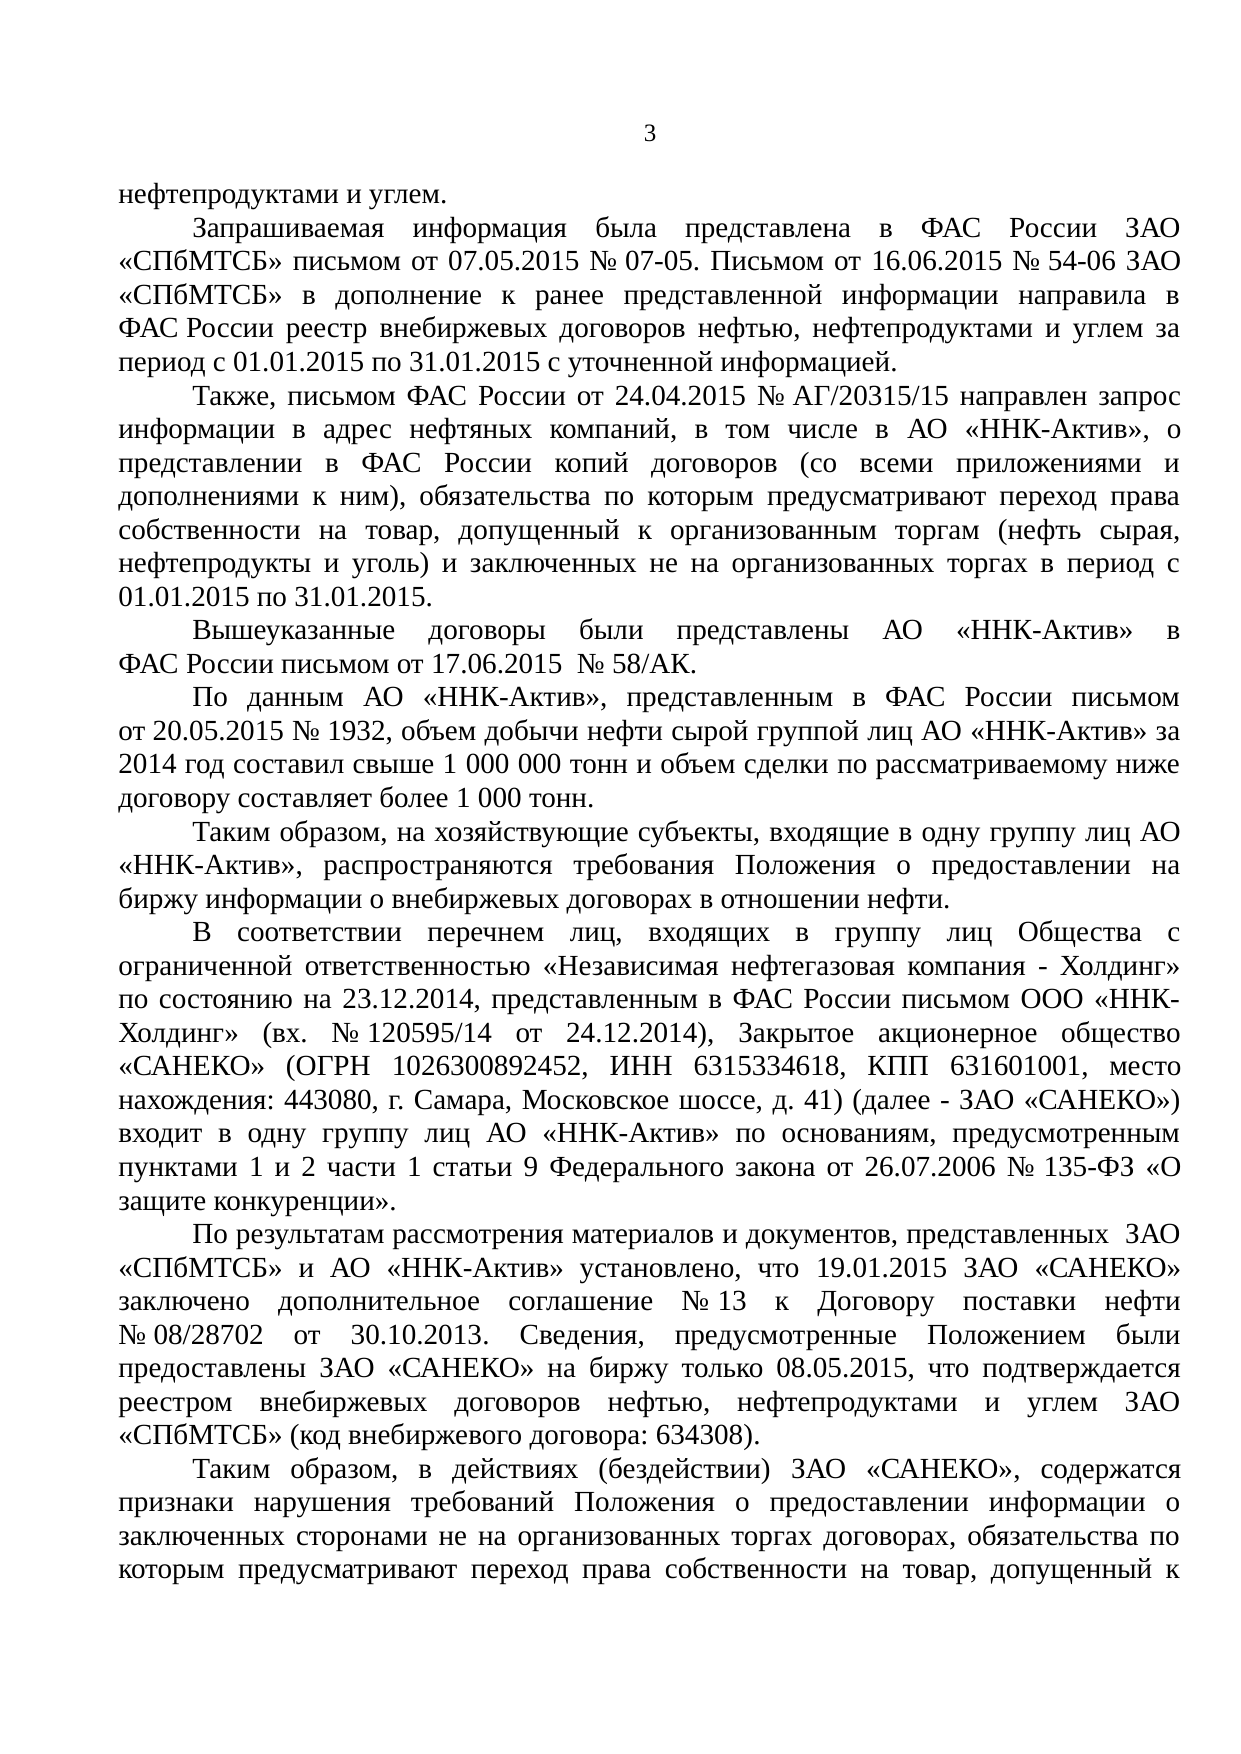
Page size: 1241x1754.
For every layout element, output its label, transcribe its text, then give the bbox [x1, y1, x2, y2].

text Таким образом, на хозяйствующие субъекты, входящие в одну группу лиц АО «ННК-Актив», распространяются требования Положения о предоставлении на биржу информации о внебиржевых договорах в отношении нефти. [118, 814, 1181, 914]
text Запрашиваемая информация была представлена в ФАС России ЗАО «СПбМТСБ» письмом от 07.05.2015 № 07-05. Письмом от 16.06.2015 № 54-06 ЗАО «СПбМТСБ» в дополнение к ранее представленной информации направила в ФАС России реестр внебиржевых договоров нефтью, нефтепродуктами и углем за период с 01.01.2015 по 31.01.2015 с уточненной информацией. [118, 210, 1181, 378]
text Вышеуказанные договоры были представлены АО «ННК-Актив» в ФАС России письмом от 17.06.2015 № 58/АК. [118, 612, 1181, 679]
text В соответствии перечнем лиц, входящих в группу лиц Общества с ограниченной ответственностью «Независимая нефтегазовая компания - Холдинг» по состоянию на 23.12.2014, представленным в ФАС России письмом ООО «ННК-Холдинг» (вх. № 120595/14 от 24.12.2014), Закрытое акционерное общество «САНЕКО» (ОГРН 1026300892452, ИНН 6315334618, КПП 631601001, место нахождения: 443080, г. Самара, Московское шоссе, д. 41) (далее - ЗАО «САНЕКО») входит в одну группу лиц АО «ННК-Актив» по основаниям, предусмотренным пунктами 1 и 2 части 1 статьи 9 Федерального закона от 26.07.2006 № 135-ФЗ «О защите конкуренции». [118, 914, 1181, 1216]
text Также, письмом ФАС России от 24.04.2015 № АГ/20315/15 направлен запрос информации в адрес нефтяных компаний, в том числе в АО «ННК-Актив», о представлении в ФАС России копий договоров (со всеми приложениями и дополнениями к ним), обязательства по которым предусматривают переход права собственности на товар, допущенный к организованным торгам (нефть сырая, нефтепродукты и уголь) и заключенных не на организованных торгах в период с 01.01.2015 по 31.01.2015. [118, 378, 1181, 612]
text Таким образом, в действиях (бездействии) ЗАО «САНЕКО», содержатся признаки нарушения требований Положения о предоставлении информации о заключенных сторонами не на организованных торгах договорах, обязательства по которым предусматривают переход права собственности на товар, допущенный к [118, 1451, 1181, 1585]
text нефтепродуктами и углем. [118, 176, 1181, 210]
text По результатам рассмотрения материалов и документов, представленных ЗАО «СПбМТСБ» и АО «ННК-Актив» установлено, что 19.01.2015 ЗАО «САНЕКО» заключено дополнительное соглашение № 13 к Договору поставки нефти № 08/28702 от 30.10.2013. Сведения, предусмотренные Положением были предоставлены ЗАО «САНЕКО» на биржу только 08.05.2015, что подтверждается реестром внебиржевых договоров нефтью, нефтепродуктами и углем ЗАО «СПбМТСБ» (код внебиржевого договора: 634308). [118, 1216, 1181, 1451]
text По данным АО «ННК-Актив», представленным в ФАС России письмом от 20.05.2015 № 1932, объем добычи нефти сырой группой лиц АО «ННК-Актив» за 2014 год составил свыше 1 000 000 тонн и объем сделки по рассматриваемому ниже договору составляет более 1 000 тонн. [118, 679, 1181, 814]
